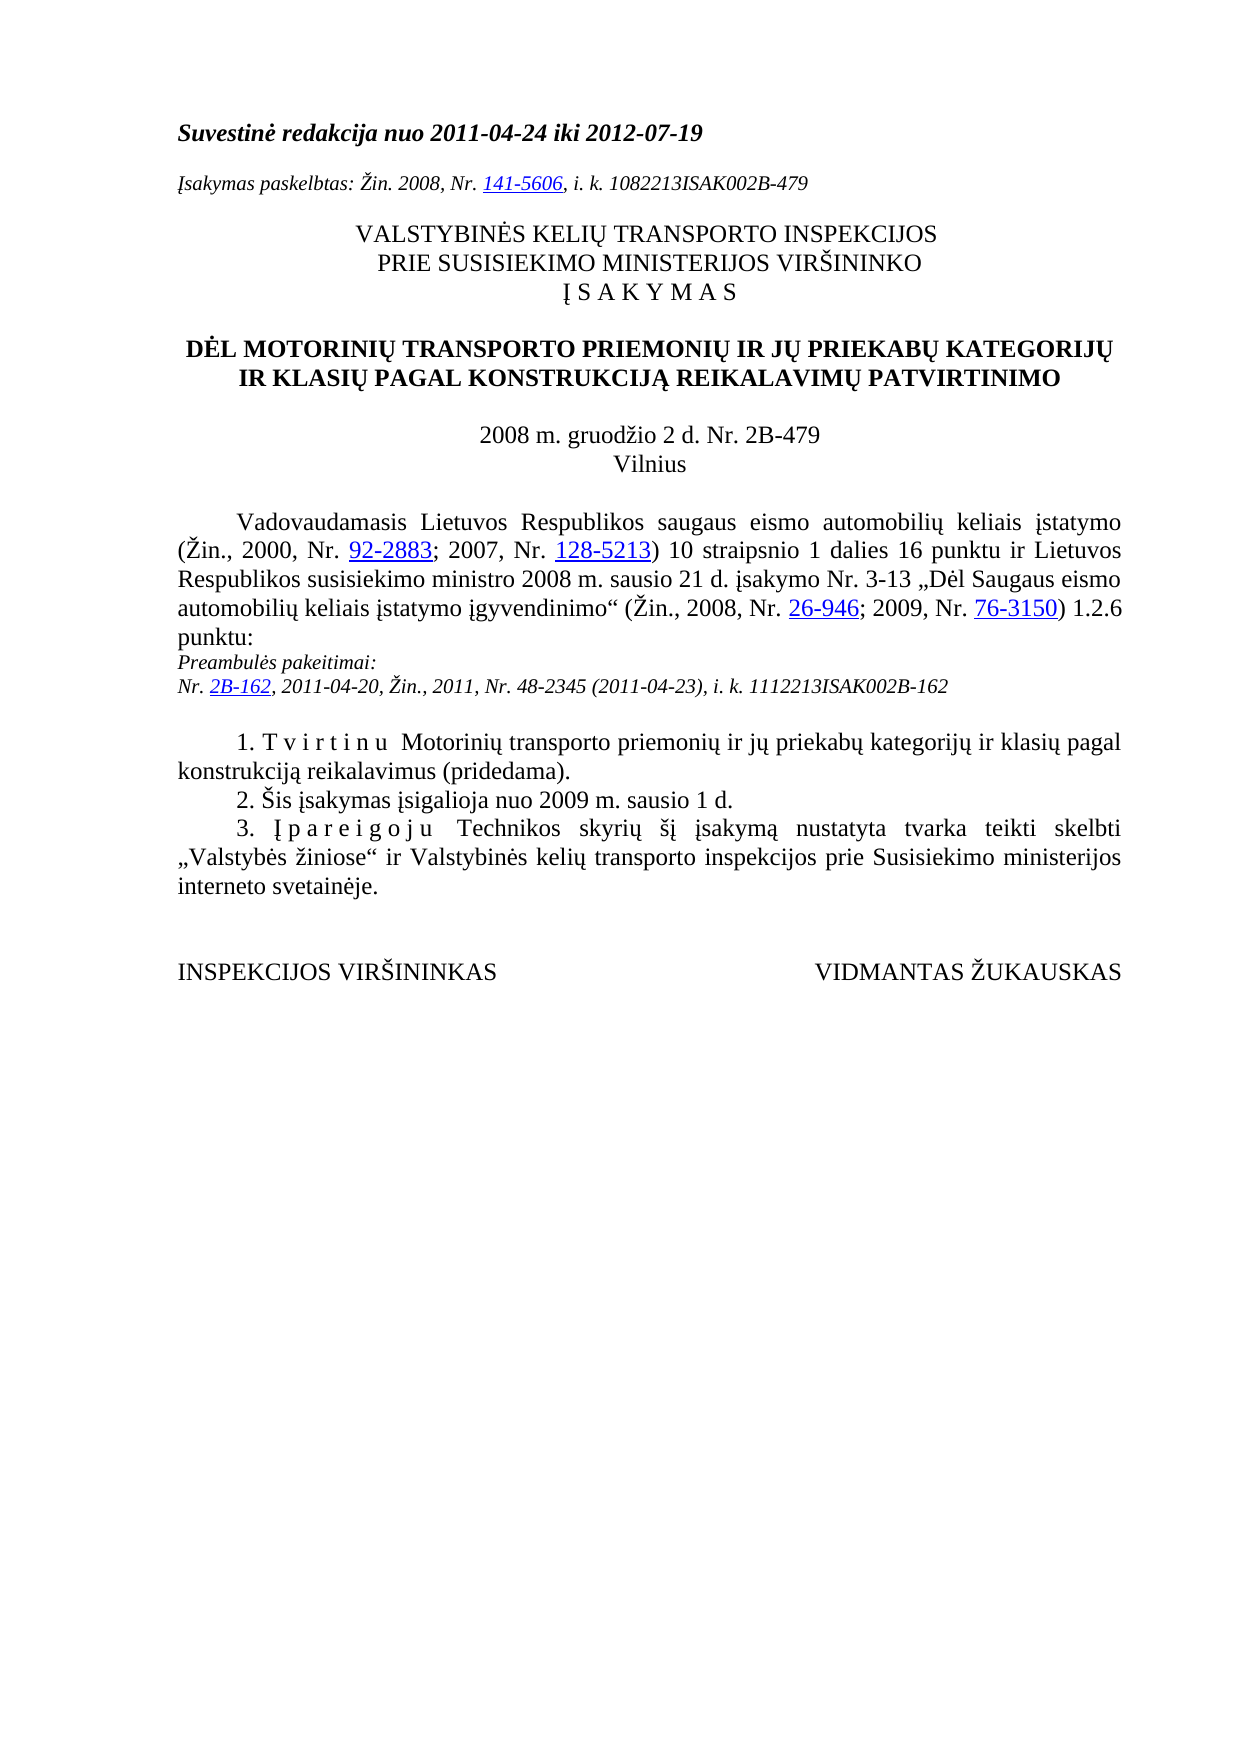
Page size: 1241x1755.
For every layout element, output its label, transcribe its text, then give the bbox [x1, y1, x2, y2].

text Suvestinė redakcija nuo 2011-04-24 iki 2012-07-19 [177, 118, 1122, 147]
text 2008 m. gruodžio 2 d. Nr. 2B-479 [177, 420, 1122, 449]
text Įsakymas paskelbtas: Žin. 2008, Nr. 141-5606, i. k. 1082213ISAK002B-479 [177, 171, 1122, 195]
text VALSTYBINĖS KELIŲ TRANSPORTO INSPEKCIJOS [177, 219, 1122, 248]
text Vadovaudamasis Lietuvos Respublikos saugaus eismo automobilių keliais įstatymo (Žin., 2000, Nr. 92-2883; 2007, Nr. 128-5213) 10 straipsnio 1 dalies 16 punktu ir Lietuvos Respublikos susisiekimo ministro 2008 m. sausio 21 d. įsakymo Nr. 3-13 „Dėl Saugaus eismo automobilių keliais įstatymo įgyvendinimo“ (Žin., 2008, Nr. 26-946; 2009, Nr. 76-3150) 1.2.6 punktu: [177, 507, 1122, 650]
text PRIE SUSISIEKIMO MINISTERIJOS VIRŠININKO [177, 248, 1122, 277]
text Preambulės pakeitimai: [177, 650, 1122, 674]
text ĮSAKYMAS [177, 277, 1122, 305]
text 1. Tvirtinu Motorinių transporto priemonių ir jų priekabų kategorijų ir klasių pagal konstrukciją reikalavimus (pridedama). [177, 727, 1122, 785]
text 2. Šis įsakymas įsigalioja nuo 2009 m. sausio 1 d. [177, 785, 1122, 813]
text Nr. 2B-162, 2011-04-20, Žin., 2011, Nr. 48-2345 (2011-04-23), i. k. 1112213ISAK002B-162 [177, 674, 1122, 698]
text 3. Įpareigoju Technikos skyrių šį įsakymą nustatyta tvarka teikti skelbti „Valstybės žiniose“ ir Valstybinės kelių transporto inspekcijos prie Susisiekimo ministerijos interneto svetainėje. [177, 813, 1122, 900]
text Vilnius [177, 449, 1122, 478]
text INSPEKCIJOS VIRŠININKAS VIDMANTAS ŽUKAUSKAS [177, 957, 1122, 986]
text DĖL MOTORINIŲ TRANSPORTO PRIEMONIŲ IR JŲ PRIEKABŲ KATEGORIJŲ IR KLASIŲ PAGAL KONSTRUKCIJĄ REIKALAVIMŲ PATVIRTINIMO [177, 334, 1122, 392]
